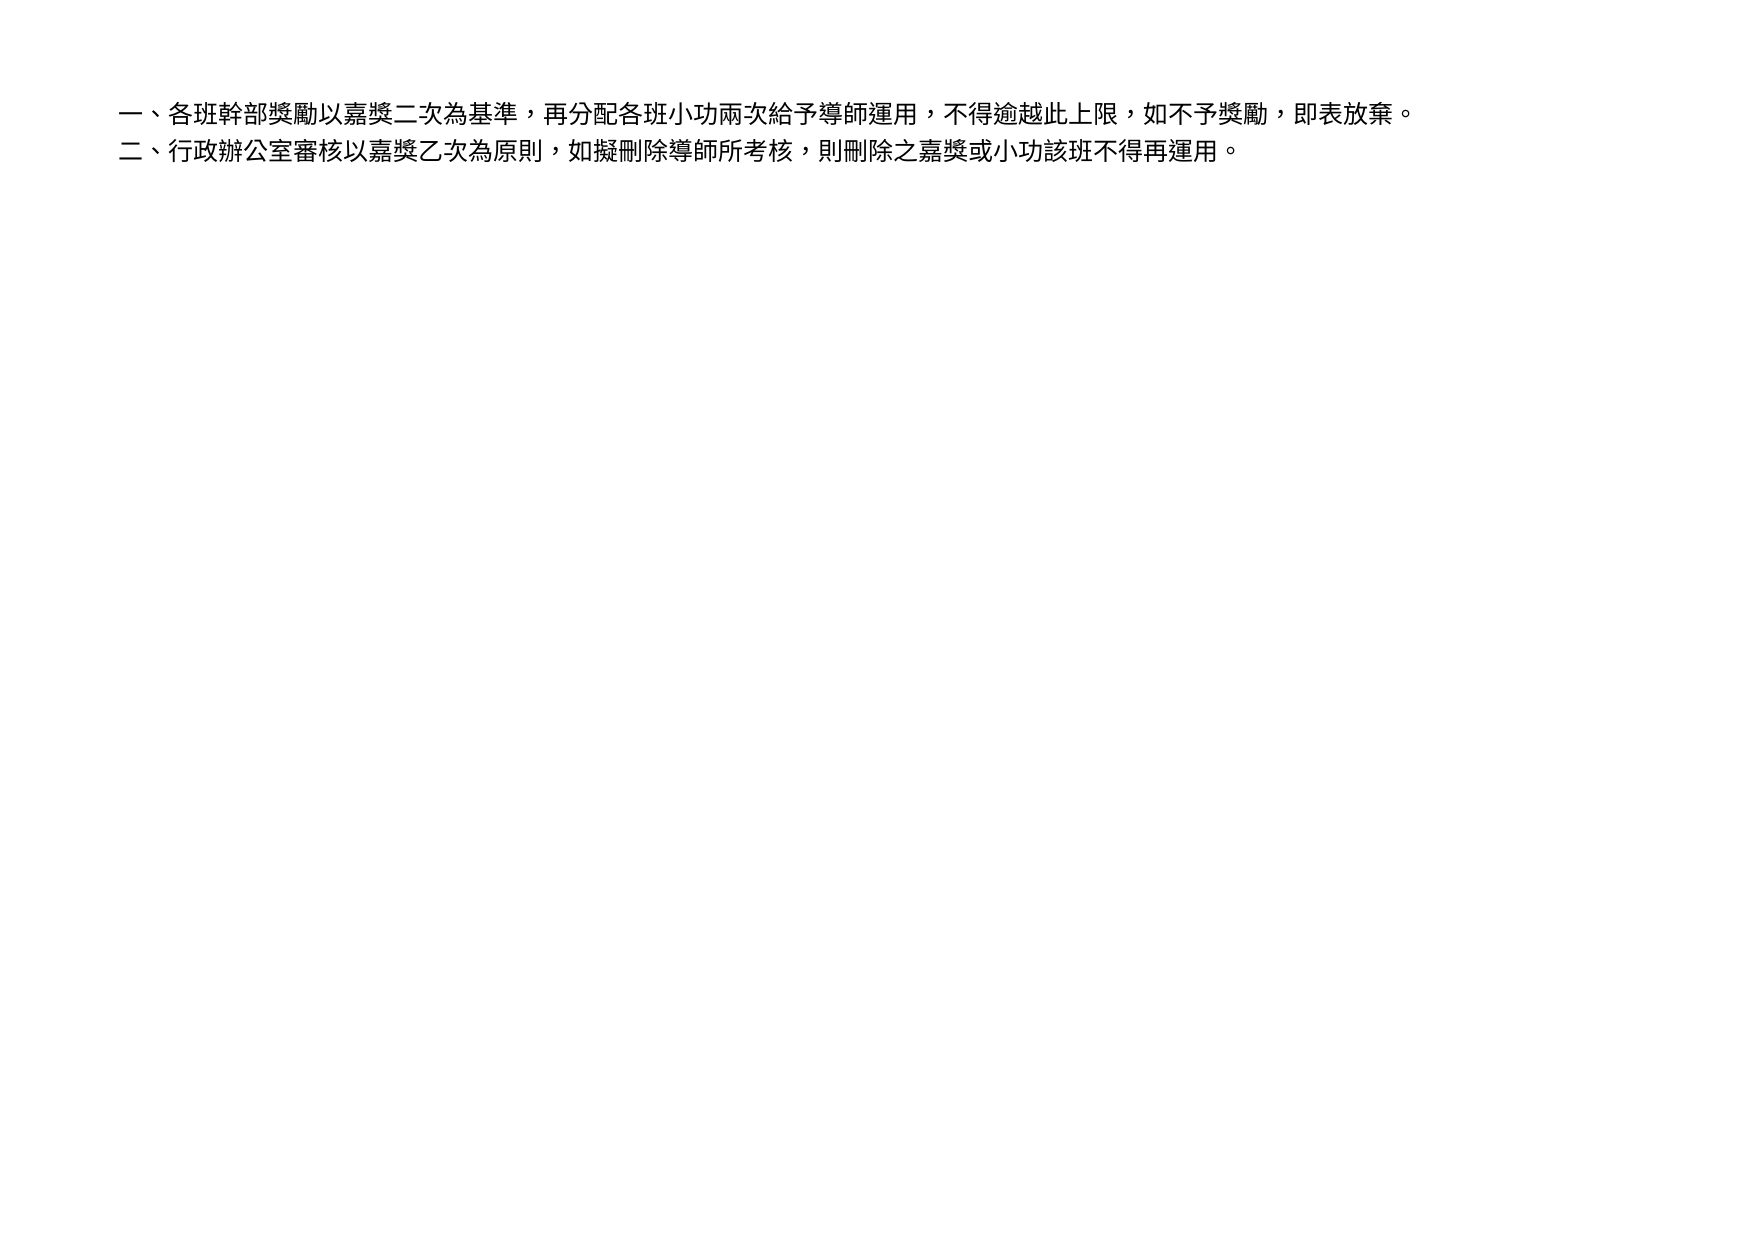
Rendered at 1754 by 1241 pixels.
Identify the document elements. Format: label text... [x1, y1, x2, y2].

text 一、各班幹部獎勵以嘉獎二次為基準，再分配各班小功兩次給予導師運用，不得逾越此上限，如不予獎勵，即表放棄。 [118, 95, 1636, 131]
text 二、行政辦公室審核以嘉獎乙次為原則，如擬刪除導師所考核，則刪除之嘉獎或小功該班不得再運用。 [118, 131, 1636, 167]
